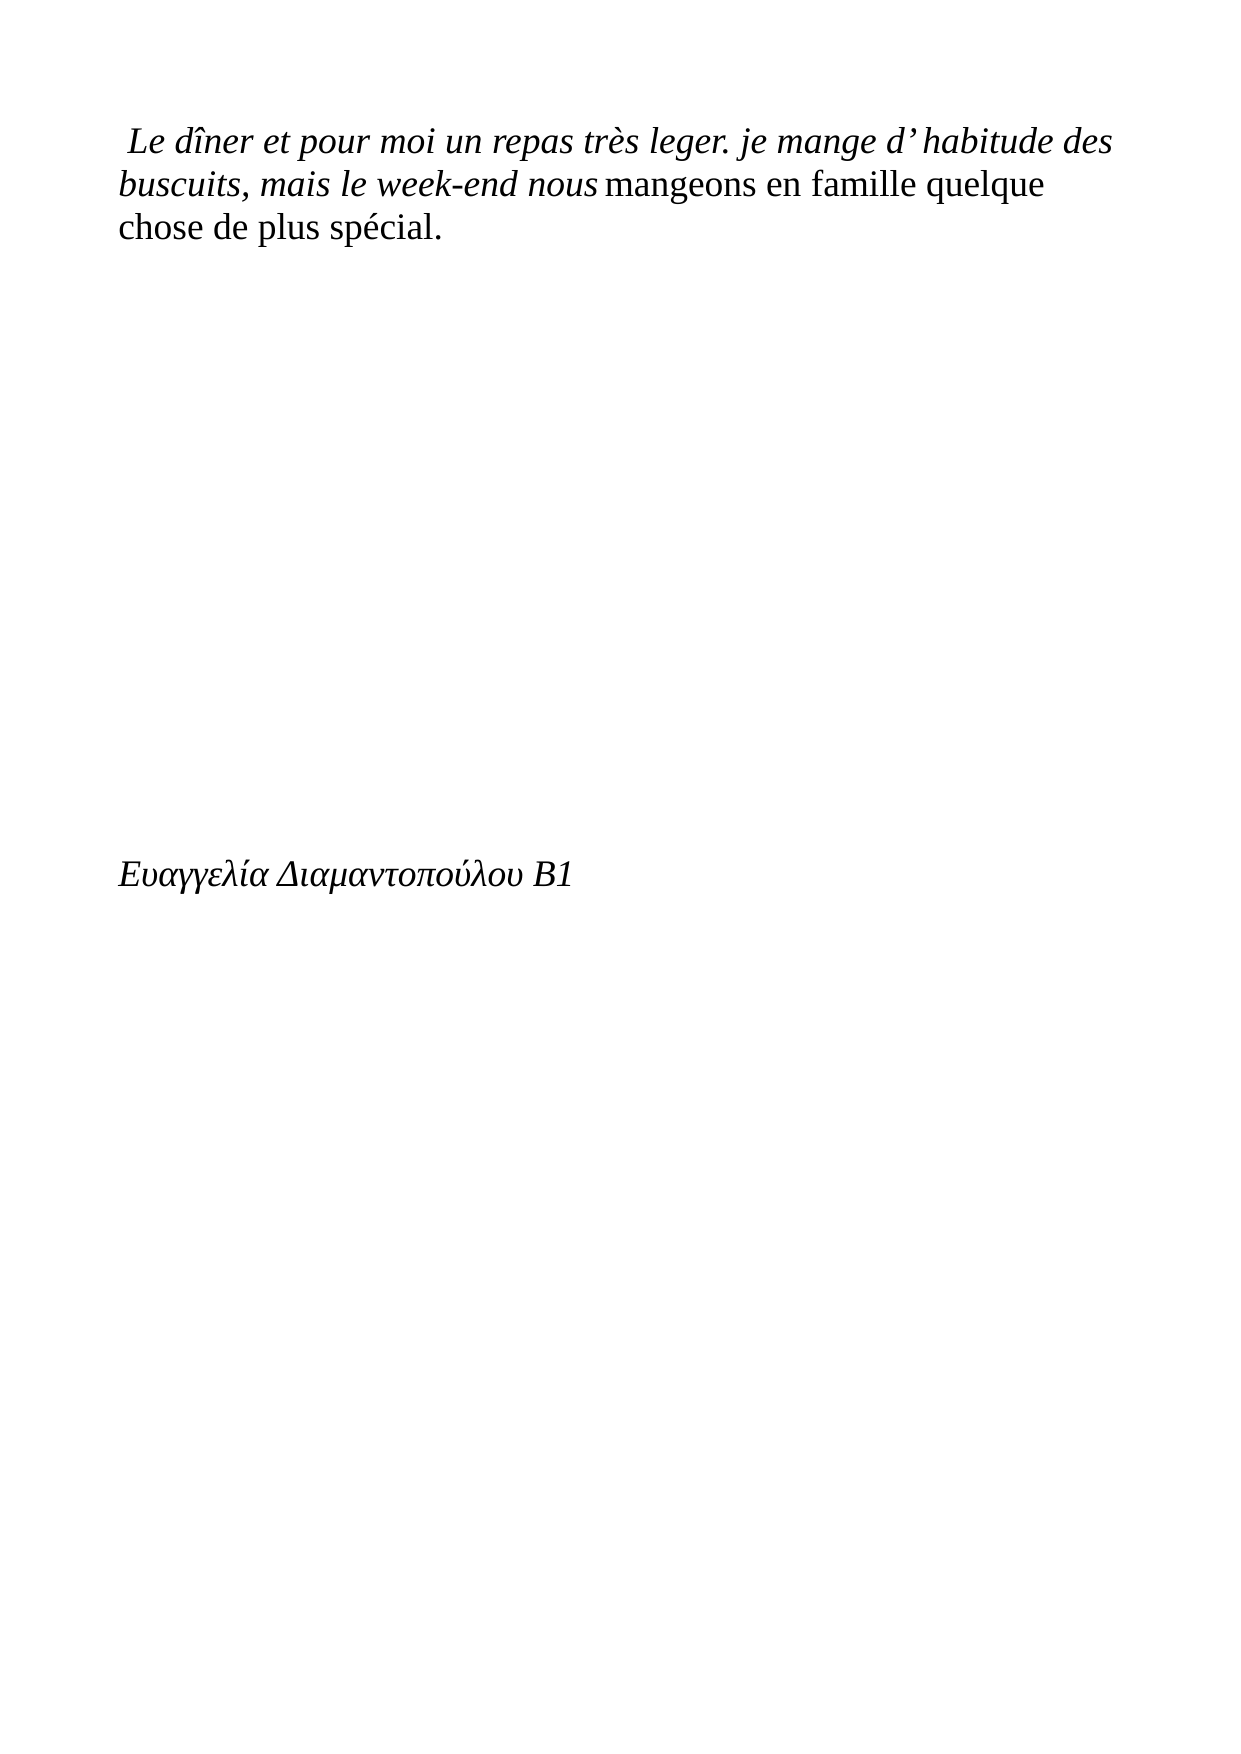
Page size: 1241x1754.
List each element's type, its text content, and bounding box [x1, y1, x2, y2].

text Ευαγγελία Διαμαντοπούλου Β1 [118, 851, 1122, 894]
text Le dîner et pour moi un repas très leger. je mange d’ habitude des buscuits, mais le week-end nous mangeons en famille quelque chose de plus spécial. [118, 118, 1122, 247]
